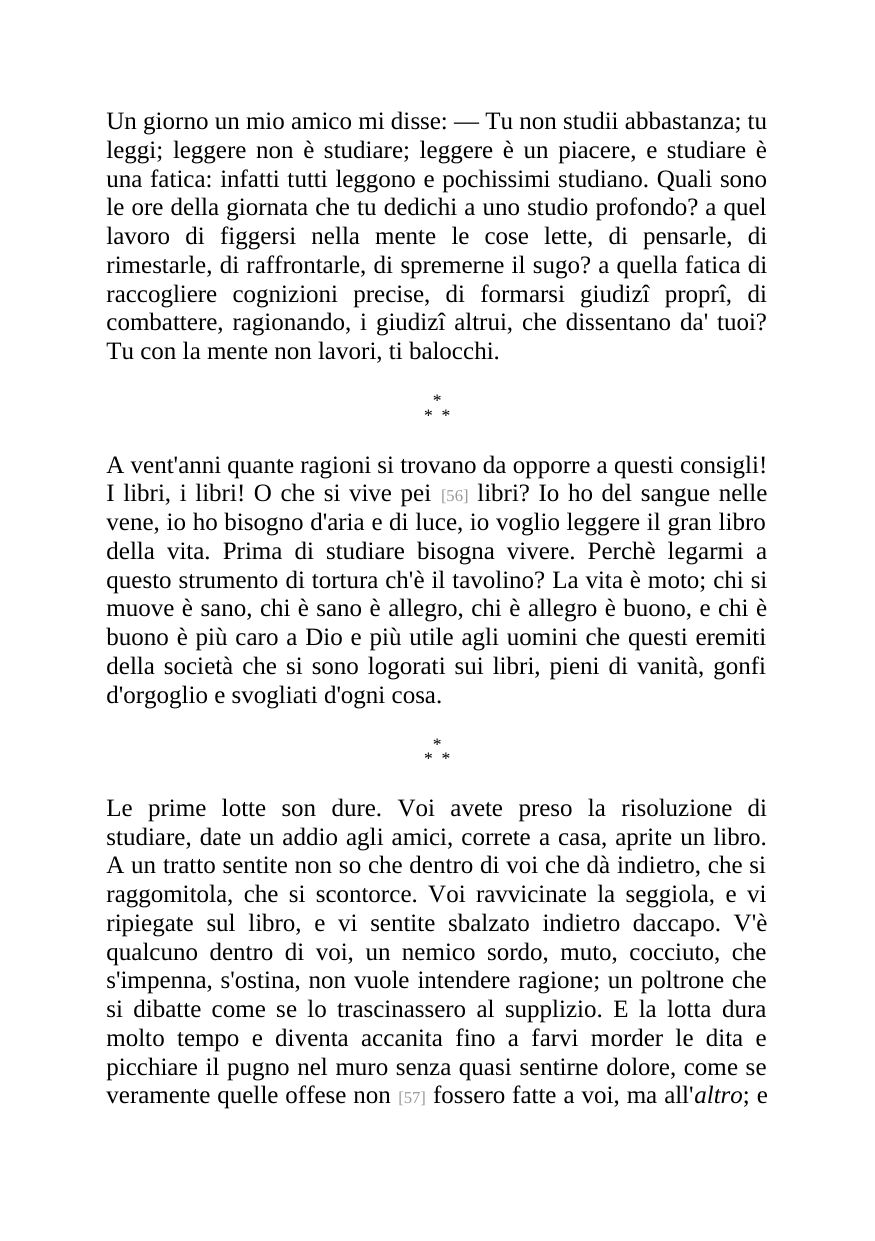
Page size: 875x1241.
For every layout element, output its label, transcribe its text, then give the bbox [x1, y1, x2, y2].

text Le prime lotte son dure. Voi avete preso la risoluzione di studiare, date un addio agli amici, correte a casa, aprite un libro. A un tratto sentite non so che dentro di voi che dà indietro, che si raggomitola, che si scontorce. Voi ravvicinate la seggiola, e vi ripiegate sul libro, e vi sentite sbalzato indietro daccapo. V'è qualcuno dentro di voi, un nemico sordo, muto, cocciuto, che s'impenna, s'ostina, non vuole intendere ragione; un poltrone che si dibatte come se lo trascinassero al supplizio. E la lotta dura molto tempo e diventa accanita fino a farvi morder le dita e picchiare il pugno nel muro senza quasi sentirne dolore, come se veramente quelle offese non [57] fossero fatte a voi, ma all'altro; e [106, 793, 768, 1109]
text *** [106, 390, 768, 425]
text Un giorno un mio amico mi disse: — Tu non studii abbastanza; tu leggi; leggere non è studiare; leggere è un piacere, e studiare è una fatica: infatti tutti leggono e pochissimi studiano. Quali sono le ore della giornata che tu dedichi a uno studio profondo? a quel lavoro di figgersi nella mente le cose lette, di pensarle, di rimestarle, di raffrontarle, di spremerne il sugo? a quella fatica di raccogliere cognizioni precise, di formarsi giudizî proprî, di combattere, ragionando, i giudizî altrui, che dissentano da' tuoi? Tu con la mente non lavori, ti balocchi. [106, 106, 768, 365]
text A vent'anni quante ragioni si trovano da opporre a questi consigli! I libri, i libri! O che si vive pei [56] libri? Io ho del sangue nelle vene, io ho bisogno d'aria e di luce, io voglio leggere il gran libro della vita. Prima di studiare bisogna vivere. Perchè legarmi a questo strumento di tortura ch'è il tavolino? La vita è moto; chi si muove è sano, chi è sano è allegro, chi è allegro è buono, e chi è buono è più caro a Dio e più utile agli uomini che questi eremiti della società che si sono logorati sui libri, pieni di vanità, gonfi d'orgoglio e svogliati d'ogni cosa. [106, 450, 768, 708]
text *** [106, 733, 768, 768]
